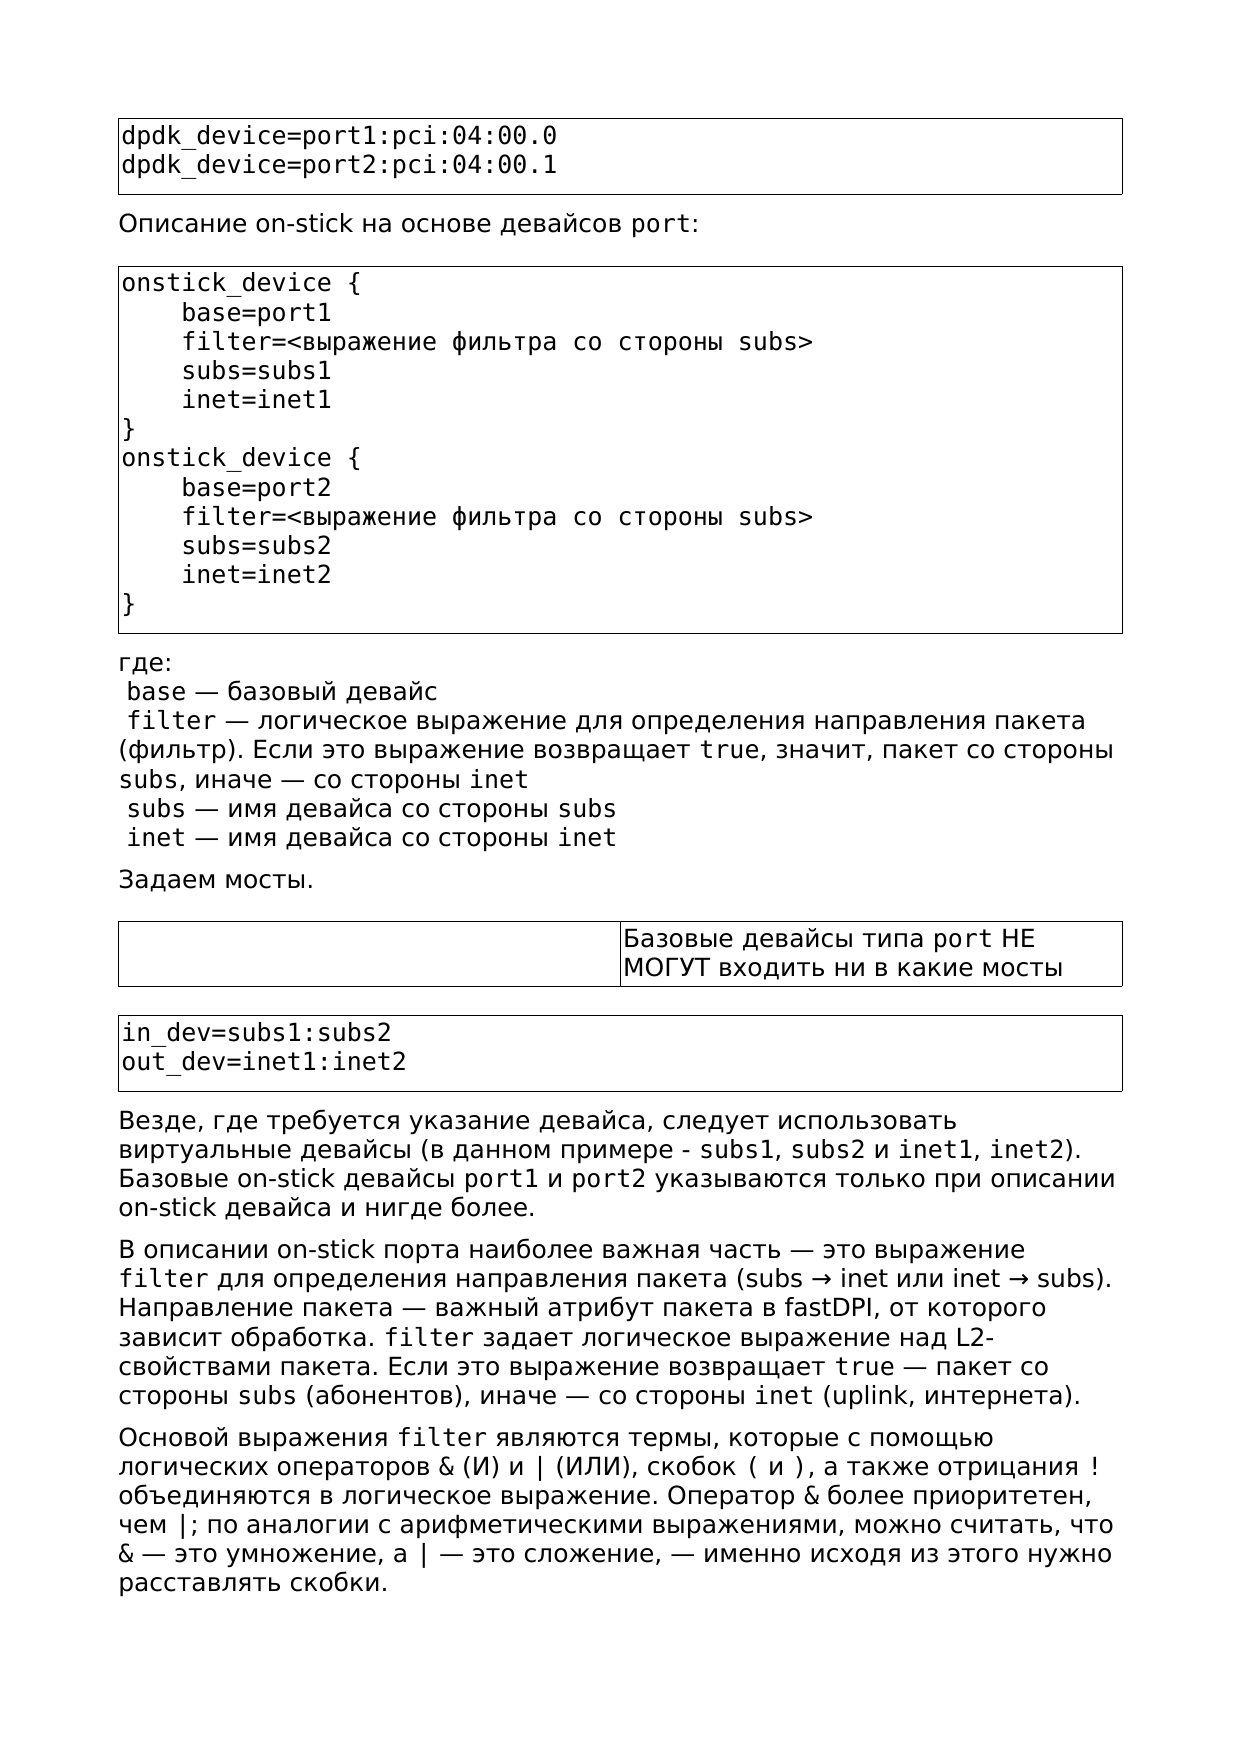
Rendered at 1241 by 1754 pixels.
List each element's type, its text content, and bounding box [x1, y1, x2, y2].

table_header Базовые девайсы типа port НЕ МОГУТ входить ни в какие мосты [621, 922, 1122, 986]
table_header [119, 922, 620, 986]
text Везде, где требуется указание девайса, следует использовать виртуальные девайсы (в данном примере - subs1, subs2 и inet1, inet2). Базовые on-stick девайсы port1 и port2 указываются только при описании on-stick девайса и нигде более. [118, 1106, 1122, 1223]
text где: base — базовый девайс filter — логическое выражение для определения направления пакета (фильтр). Если это выражение возвращает true, значит, пакет со стороны subs, иначе — со стороны inet subs — имя девайса со стороны subs inet — имя девайса со стороны inet [118, 648, 1122, 852]
table_header in_dev=subs1:subs2 out_dev=inet1:inet2 [119, 1016, 1122, 1091]
text Основой выражения filter являются термы, которые с помощью логических операторов & (И) и | (ИЛИ), скобок ( и ), а также отрицания ! объединяются в логическое выражение. Оператор & более приоритетен, чем |; по аналогии с арифметическими выражениями, можно считать, что & — это умножение, а | — это сложение, — именно исходя из этого нужно расставлять скобки. [118, 1423, 1122, 1598]
table_header dpdk_device=port1:pci:04:00.0 dpdk_device=port2:pci:04:00.1 [119, 119, 1122, 194]
text Описание on-stick на основе девайсов port: [118, 209, 1122, 238]
text Задаем мосты. [118, 865, 1122, 894]
table_header onstick_device { base=port1 filter=<выражение фильтра со стороны subs> subs=subs1 inet=inet1 } onstick_device { base=port2 filter=<выражение фильтра со стороны subs> subs=subs2 inet=inet2 } [119, 267, 1122, 633]
text В описании on-stick порта наиболее важная часть — это выражение filter для определения направления пакета (subs → inet или inet → subs). Направление пакета — важный атрибут пакета в fastDPI, от которого зависит обработка. filter задает логическое выражение над L2-свойствами пакета. Если это выражение возвращает true — пакет со стороны subs (абонентов), иначе — со стороны inet (uplink, интернета). [118, 1235, 1122, 1410]
